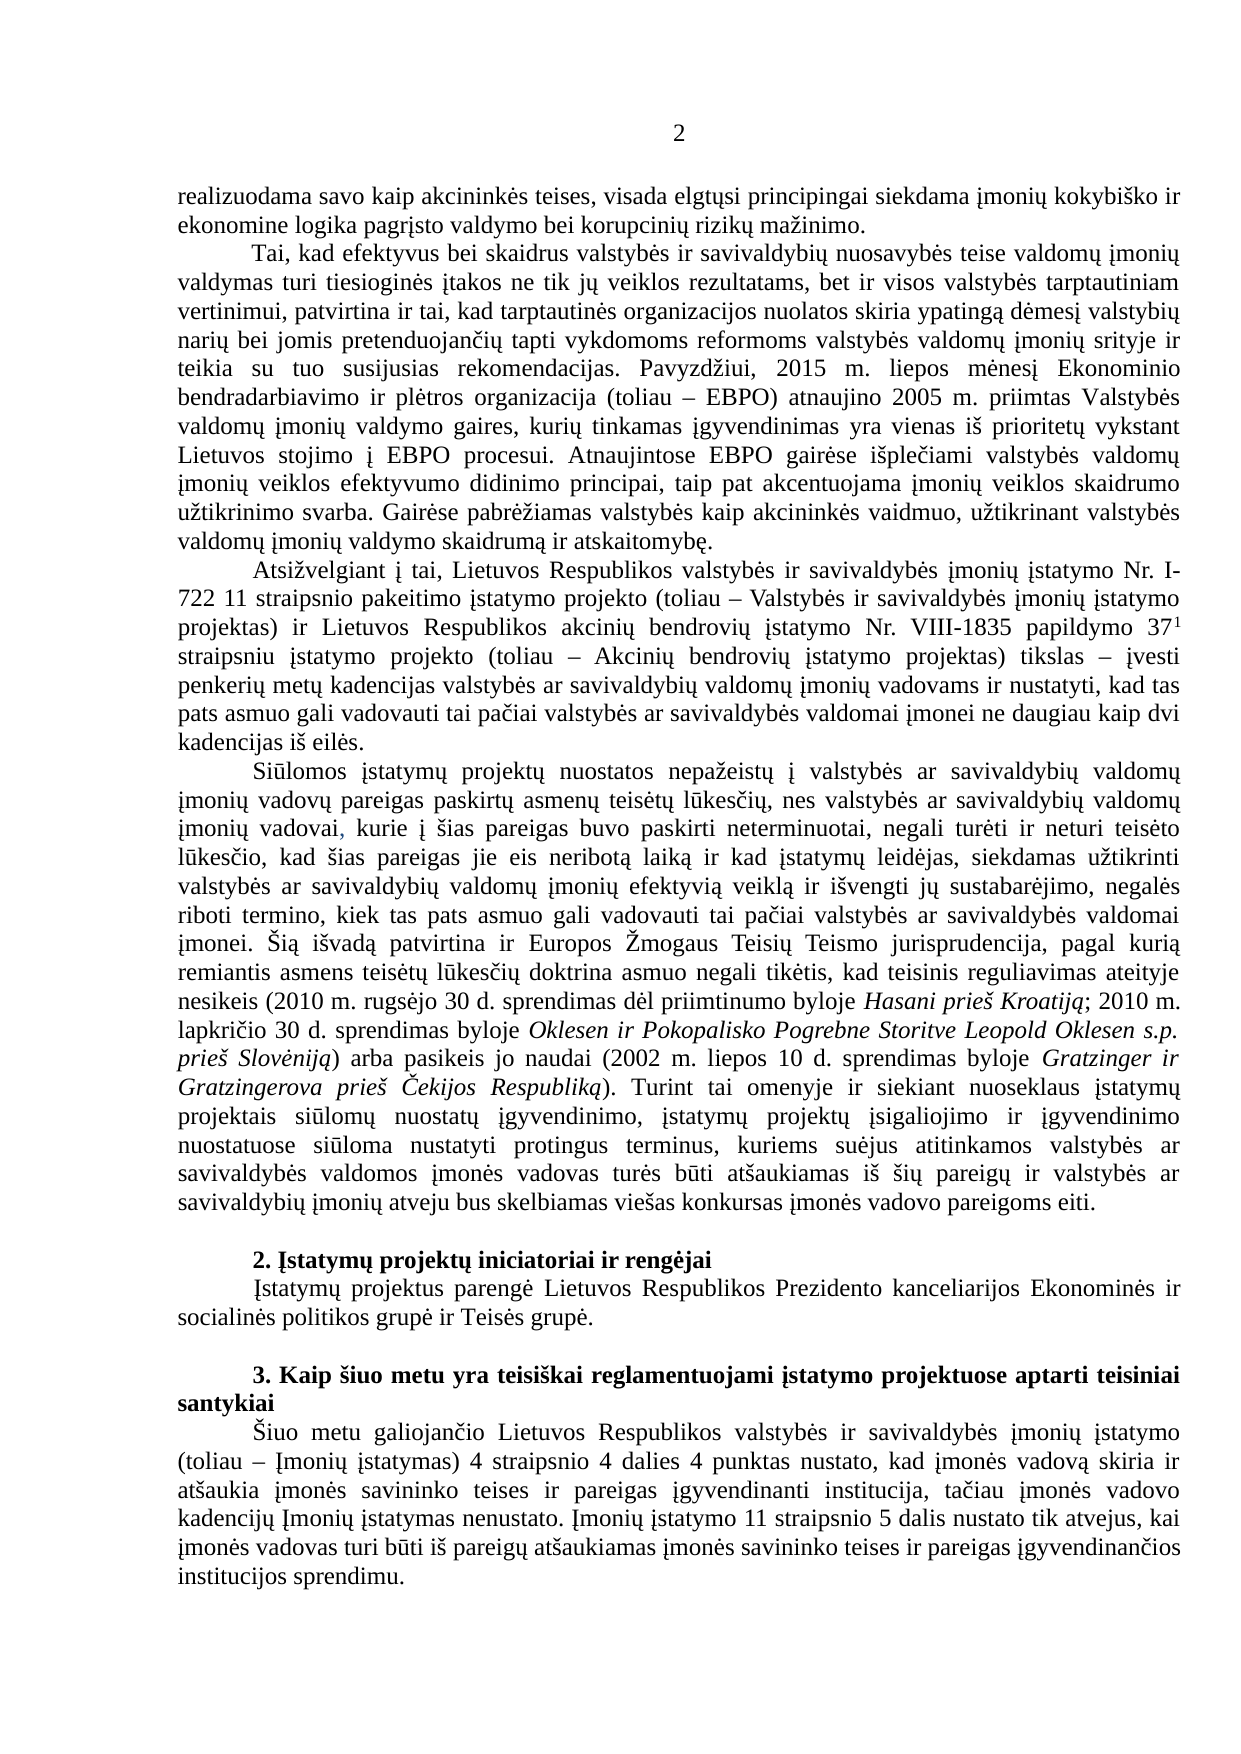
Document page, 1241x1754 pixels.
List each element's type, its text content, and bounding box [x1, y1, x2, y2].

text 3. Kaip šiuo metu yra teisiškai reglamentuojami įstatymo projektuose aptarti teisiniai santykiai [177, 1360, 1181, 1417]
text Šiuo metu galiojančio Lietuvos Respublikos valstybės ir savivaldybės įmonių įstatymo (toliau – Įmonių įstatymas) 4 straipsnio 4 dalies 4 punktas nustato, kad įmonės vadovą skiria ir atšaukia įmonės savininko teises ir pareigas įgyvendinanti institucija, tačiau įmonės vadovo kadencijų Įmonių įstatymas nenustato. Įmonių įstatymo 11 straipsnio 5 dalis nustato tik atvejus, kai įmonės vadovas turi būti iš pareigų atšaukiamas įmonės savininko teises ir pareigas įgyvendinančios institucijos sprendimu. [177, 1417, 1181, 1590]
list realizuodama savo kaip akcininkės teises, visada elgtųsi principingai siekdama įmonių kokybiško ir ekonomine logika pagrįsto valdymo bei korupcinių rizikų mažinimo. [177, 181, 1181, 238]
text Atsižvelgiant į tai, Lietuvos Respublikos valstybės ir savivaldybės įmonių įstatymo Nr. I-722 11 straipsnio pakeitimo įstatymo projekto (toliau – Valstybės ir savivaldybės įmonių įstatymo projektas) ir Lietuvos Respublikos akcinių bendrovių įstatymo Nr. VIII-1835 papildymo 371 straipsniu įstatymo projekto (toliau – Akcinių bendrovių įstatymo projektas) tikslas – įvesti penkerių metų kadencijas valstybės ar savivaldybių valdomų įmonių vadovams ir nustatyti, kad tas pats asmuo gali vadovauti tai pačiai valstybės ar savivaldybės valdomai įmonei ne daugiau kaip dvi kadencijas iš eilės. [178, 555, 1181, 756]
text Įstatymų projektus parengė Lietuvos Respublikos Prezidento kanceliarijos Ekonominės ir socialinės politikos grupė ir Teisės grupė. [177, 1273, 1181, 1331]
list Tai, kad efektyvus bei skaidrus valstybės ir savivaldybių nuosavybės teise valdomų įmonių valdymas turi tiesioginės įtakos ne tik jų veiklos rezultatams, bet ir visos valstybės tarptautiniam vertinimui, patvirtina ir tai, kad tarptautinės organizacijos nuolatos skiria ypatingą dėmesį valstybių narių bei jomis pretenduojančių tapti vykdomoms reformoms valstybės valdomų įmonių srityje ir teikia su tuo susijusias rekomendacijas. Pavyzdžiui, 2015 m. liepos mėnesį Ekonominio bendradarbiavimo ir plėtros organizacija (toliau – EBPO) atnaujino 2005 m. priimtas Valstybės valdomų įmonių valdymo gaires, kurių tinkamas įgyvendinimas yra vienas iš prioritetų vykstant Lietuvos stojimo į EBPO procesui. Atnaujintose EBPO gairėse išplečiami valstybės valdomų įmonių veiklos efektyvumo didinimo principai, taip pat akcentuojama įmonių veiklos skaidrumo užtikrinimo svarba. Gairėse pabrėžiamas valstybės kaip akcininkės vaidmuo, užtikrinant valstybės valdomų įmonių valdymo skaidrumą ir atskaitomybę. [177, 238, 1181, 555]
text Siūlomos įstatymų projektų nuostatos nepažeistų į valstybės ar savivaldybių valdomų įmonių vadovų pareigas paskirtų asmenų teisėtų lūkesčių, nes valstybės ar savivaldybių valdomų įmonių vadovai, kurie į šias pareigas buvo paskirti neterminuotai, negali turėti ir neturi teisėto lūkesčio, kad šias pareigas jie eis neribotą laiką ir kad įstatymų leidėjas, siekdamas užtikrinti valstybės ar savivaldybių valdomų įmonių efektyvią veiklą ir išvengti jų sustabarėjimo, negalės riboti termino, kiek tas pats asmuo gali vadovauti tai pačiai valstybės ar savivaldybės valdomai įmonei. Šią išvadą patvirtina ir Europos Žmogaus Teisių Teismo jurisprudencija, pagal kurią remiantis asmens teisėtų lūkesčių doktrina asmuo negali tikėtis, kad teisinis reguliavimas ateityje nesikeis (2010 m. rugsėjo 30 d. sprendimas dėl priimtinumo byloje Hasani prieš Kroatiją; 2010 m. lapkričio 30 d. sprendimas byloje Oklesen ir Pokopalisko Pogrebne Storitve Leopold Oklesen s.p. prieš Slovėniją) arba pasikeis jo naudai (2002 m. liepos 10 d. sprendimas byloje Gratzinger ir Gratzingerova prieš Čekijos Respubliką). Turint tai omenyje ir siekiant nuoseklaus įstatymų projektais siūlomų nuostatų įgyvendinimo, įstatymų projektų įsigaliojimo ir įgyvendinimo nuostatuose siūloma nustatyti protingus terminus, kuriems suėjus atitinkamos valstybės ar savivaldybės valdomos įmonės vadovas turės būti atšaukiamas iš šių pareigų ir valstybės ar savivaldybių įmonių atveju bus skelbiamas viešas konkursas įmonės vadovo pareigoms eiti. [178, 756, 1181, 1216]
text 2. Įstatymų projektų iniciatoriai ir rengėjai [177, 1245, 1181, 1273]
